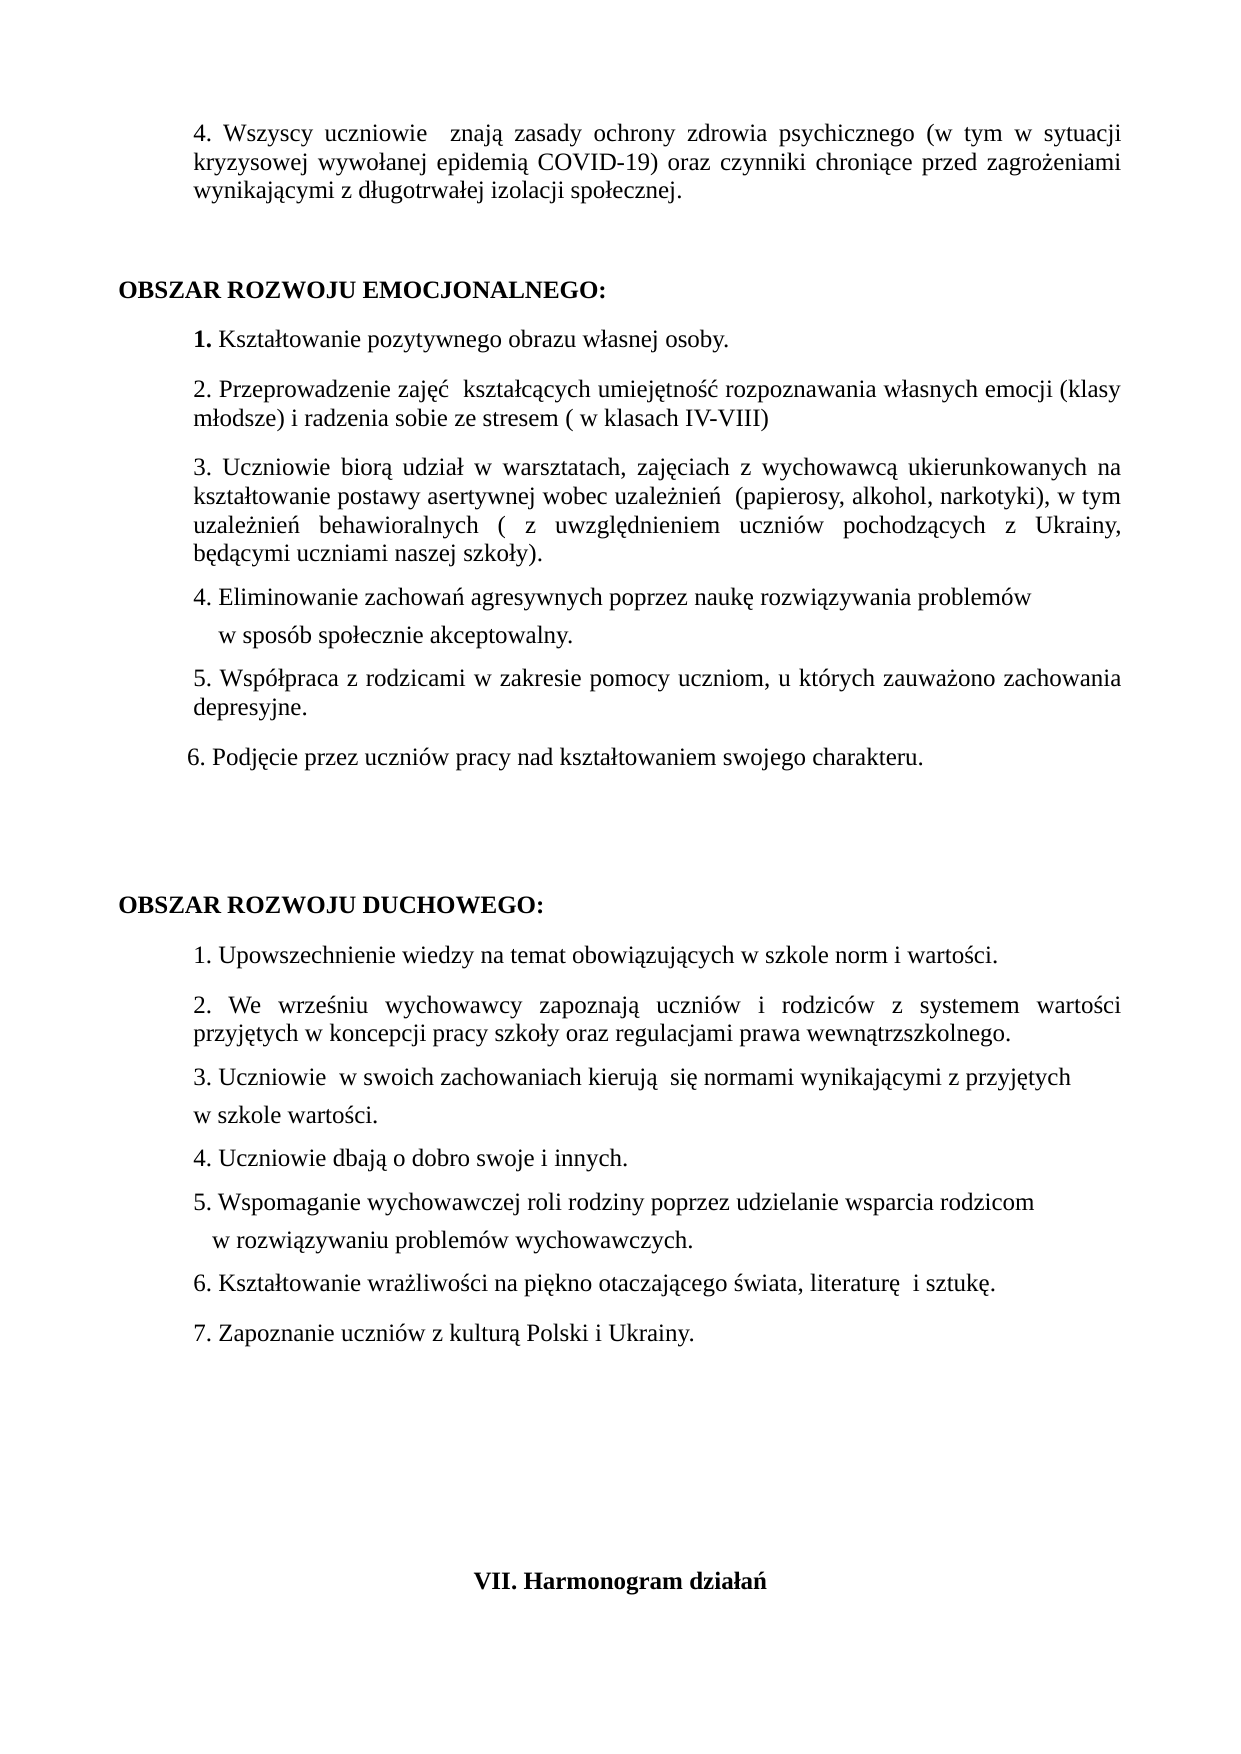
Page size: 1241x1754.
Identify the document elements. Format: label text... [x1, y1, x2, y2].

list 1. Kształtowanie pozytywnego obrazu własnej osoby. [193, 324, 1122, 353]
list 4. Wszyscy uczniowie znają zasady ochrony zdrowia psychicznego (w tym w sytuacji kryzysowej wywołanej epidemią COVID-19) oraz czynniki chroniące przed zagrożeniami wynikającymi z długotrwałej izolacji społecznej. [193, 118, 1122, 204]
list w szkole wartości. [193, 1100, 1122, 1129]
list 2. Przeprowadzenie zajęć kształcących umiejętność rozpoznawania własnych emocji (klasy młodsze) i radzenia sobie ze stresem ( w klasach IV-VIII) [193, 374, 1122, 431]
text OBSZAR ROZWOJU EMOCJONALNEGO: [118, 275, 1122, 303]
list 7. Zapoznanie uczniów z kulturą Polski i Ukrainy. [193, 1318, 1122, 1347]
list 2. We wrześniu wychowawcy zapoznają uczniów i rodziców z systemem wartości przyjętych w koncepcji pracy szkoły oraz regulacjami prawa wewnątrzszkolnego. [193, 990, 1122, 1047]
list 5. Wspomaganie wychowawczej roli rodziny poprzez udzielanie wsparcia rodzicom [193, 1187, 1122, 1216]
list 6. Kształtowanie wrażliwości na piękno otaczającego świata, literaturę i sztukę. [193, 1268, 1122, 1297]
list 4. Eliminowanie zachowań agresywnych poprzez naukę rozwiązywania problemów [193, 582, 1122, 611]
list w rozwiązywaniu problemów wychowawczych. [193, 1225, 1122, 1254]
list 5. Współpraca z rodzicami w zakresie pomocy uczniom, u których zauważono zachowania depresyjne. [193, 663, 1122, 721]
list 3. Uczniowie biorą udział w warsztatach, zajęciach z wychowawcą ukierunkowanych na kształtowanie postawy asertywnej wobec uzależnień (papierosy, alkohol, narkotyki), w tym uzależnień behawioralnych ( z uwzględnieniem uczniów pochodzących z Ukrainy, będącymi uczniami naszej szkoły). [193, 452, 1122, 567]
text 6. Podjęcie przez uczniów pracy nad kształtowaniem swojego charakteru. [118, 742, 1122, 771]
list 3. Uczniowie w swoich zachowaniach kierują się normami wynikającymi z przyjętych [193, 1062, 1122, 1091]
list 1. Upowszechnienie wiedzy na temat obowiązujących w szkole norm i wartości. [193, 940, 1122, 969]
text VII. Harmonogram działań [118, 1566, 1122, 1595]
list 4. Uczniowie dbają o dobro swoje i innych. [193, 1143, 1122, 1172]
text OBSZAR ROZWOJU DUCHOWEGO: [118, 891, 1122, 919]
list w sposób społecznie akceptowalny. [193, 620, 1122, 649]
